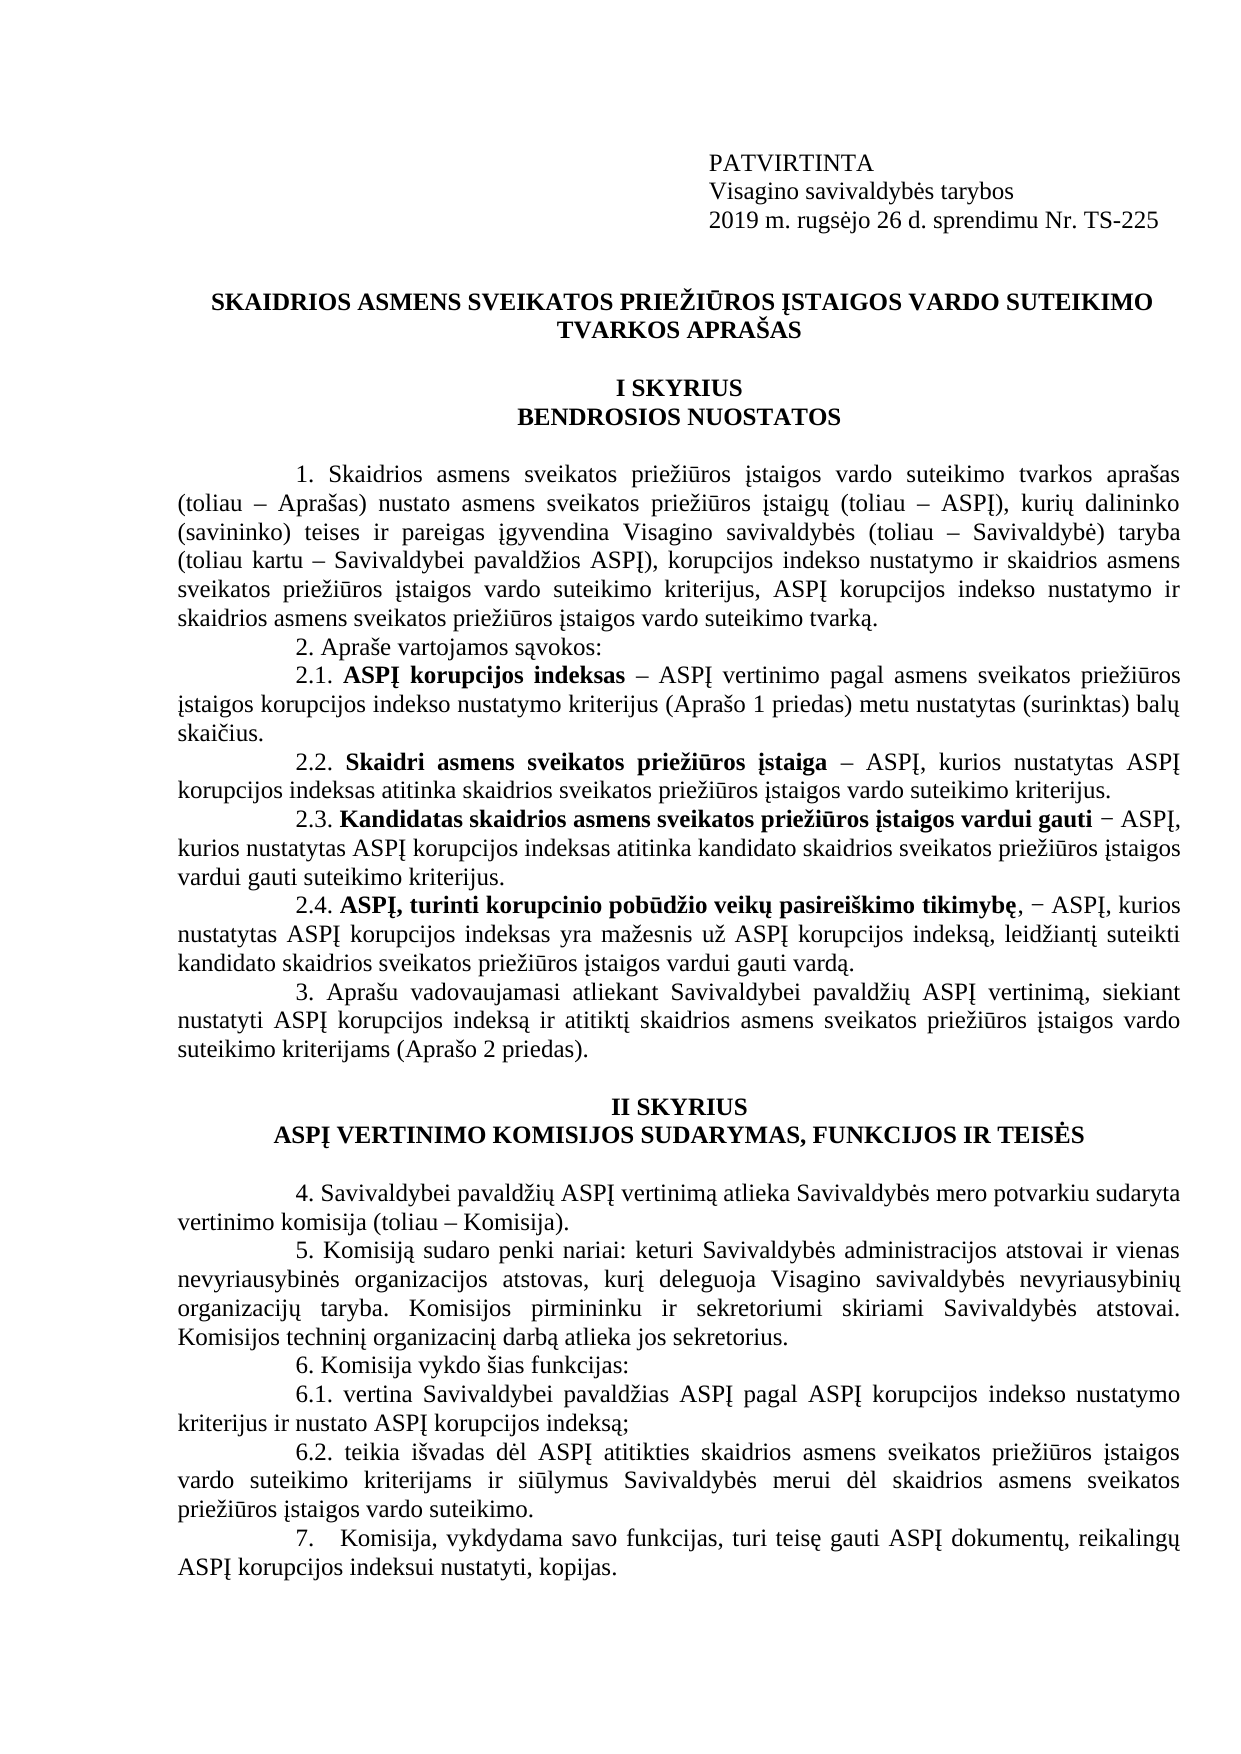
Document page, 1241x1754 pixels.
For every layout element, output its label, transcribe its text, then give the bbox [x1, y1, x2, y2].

text 1. Skaidrios asmens sveikatos priežiūros įstaigos vardo suteikimo tvarkos aprašas (toliau – Aprašas) nustato asmens sveikatos priežiūros įstaigų (toliau – ASPĮ), kurių dalininko (savininko) teises ir pareigas įgyvendina Visagino savivaldybės (toliau – Savivaldybė) taryba (toliau kartu – Savivaldybei pavaldžios ASPĮ), korupcijos indekso nustatymo ir skaidrios asmens sveikatos priežiūros įstaigos vardo suteikimo kriterijus, ASPĮ korupcijos indekso nustatymo ir skaidrios asmens sveikatos priežiūros įstaigos vardo suteikimo tvarką. [177, 459, 1181, 632]
text 2. Apraše vartojamos sąvokos: [177, 632, 1181, 660]
text 2.1. ASPĮ korupcijos indeksas – ASPĮ vertinimo pagal asmens sveikatos priežiūros įstaigos korupcijos indekso nustatymo kriterijus (Aprašo 1 priedas) metu nustatytas (surinktas) balų skaičius. [177, 660, 1181, 747]
text I SKYRIUS [177, 373, 1181, 402]
text 2.3. Kandidatas skaidrios asmens sveikatos priežiūros įstaigos vardui gauti − ASPĮ, kurios nustatytas ASPĮ korupcijos indeksas atitinka kandidato skaidrios sveikatos priežiūros įstaigos vardui gauti suteikimo kriterijus. [177, 804, 1181, 890]
text 3. Aprašu vadovaujamasi atliekant Savivaldybei pavaldžių ASPĮ vertinimą, siekiant nustatyti ASPĮ korupcijos indeksą ir atitiktį skaidrios asmens sveikatos priežiūros įstaigos vardo suteikimo kriterijams (Aprašo 2 priedas). [177, 977, 1181, 1063]
text 2.4. ASPĮ, turinti korupcinio pobūdžio veikų pasireiškimo tikimybę, − ASPĮ, kurios nustatytas ASPĮ korupcijos indeksas yra mažesnis už ASPĮ korupcijos indeksą, leidžiantį suteikti kandidato skaidrios sveikatos priežiūros įstaigos vardui gauti vardą. [177, 890, 1181, 977]
text Visagino savivaldybės tarybos [177, 176, 1181, 205]
text PATVIRTINTA [177, 148, 1181, 176]
text ASPĮ VERTINIMO KOMISIJOS SUDARYMAS, FUNKCIJOS IR TEISĖS [177, 1120, 1181, 1149]
text BENDROSIOS NUOSTATOS [177, 402, 1181, 430]
text SKAIDRIOS ASMENS SVEIKATOS PRIEŽIŪROS ĮSTAIGOS VARDO SUTEIKIMO TVARKOS APRAŠAS [177, 287, 1181, 344]
text 6.2. teikia išvadas dėl ASPĮ atitikties skaidrios asmens sveikatos priežiūros įstaigos vardo suteikimo kriterijams ir siūlymus Savivaldybės merui dėl skaidrios asmens sveikatos priežiūros įstaigos vardo suteikimo. [177, 1437, 1181, 1523]
text 2.2. Skaidri asmens sveikatos priežiūros įstaiga – ASPĮ, kurios nustatytas ASPĮ korupcijos indeksas atitinka skaidrios sveikatos priežiūros įstaigos vardo suteikimo kriterijus. [177, 747, 1181, 804]
text 5. Komisiją sudaro penki nariai: keturi Savivaldybės administracijos atstovai ir vienas nevyriausybinės organizacijos atstovas, kurį deleguoja Visagino savivaldybės nevyriausybinių organizacijų taryba. Komisijos pirmininku ir sekretoriumi skiriami Savivaldybės atstovai. Komisijos techninį organizacinį darbą atlieka jos sekretorius. [177, 1235, 1181, 1350]
text 6. Komisija vykdo šias funkcijas: [177, 1350, 1181, 1379]
text 7. Komisija, vykdydama savo funkcijas, turi teisę gauti ASPĮ dokumentų, reikalingų ASPĮ korupcijos indeksui nustatyti, kopijas. [177, 1523, 1181, 1580]
text 4. Savivaldybei pavaldžių ASPĮ vertinimą atlieka Savivaldybės mero potvarkiu sudaryta vertinimo komisija (toliau – Komisija). [177, 1178, 1181, 1235]
text 6.1. vertina Savivaldybei pavaldžias ASPĮ pagal ASPĮ korupcijos indekso nustatymo kriterijus ir nustato ASPĮ korupcijos indeksą; [177, 1379, 1181, 1437]
text 2019 m. rugsėjo 26 d. sprendimu Nr. TS-225 [177, 205, 1181, 234]
text II SKYRIUS [177, 1092, 1181, 1120]
